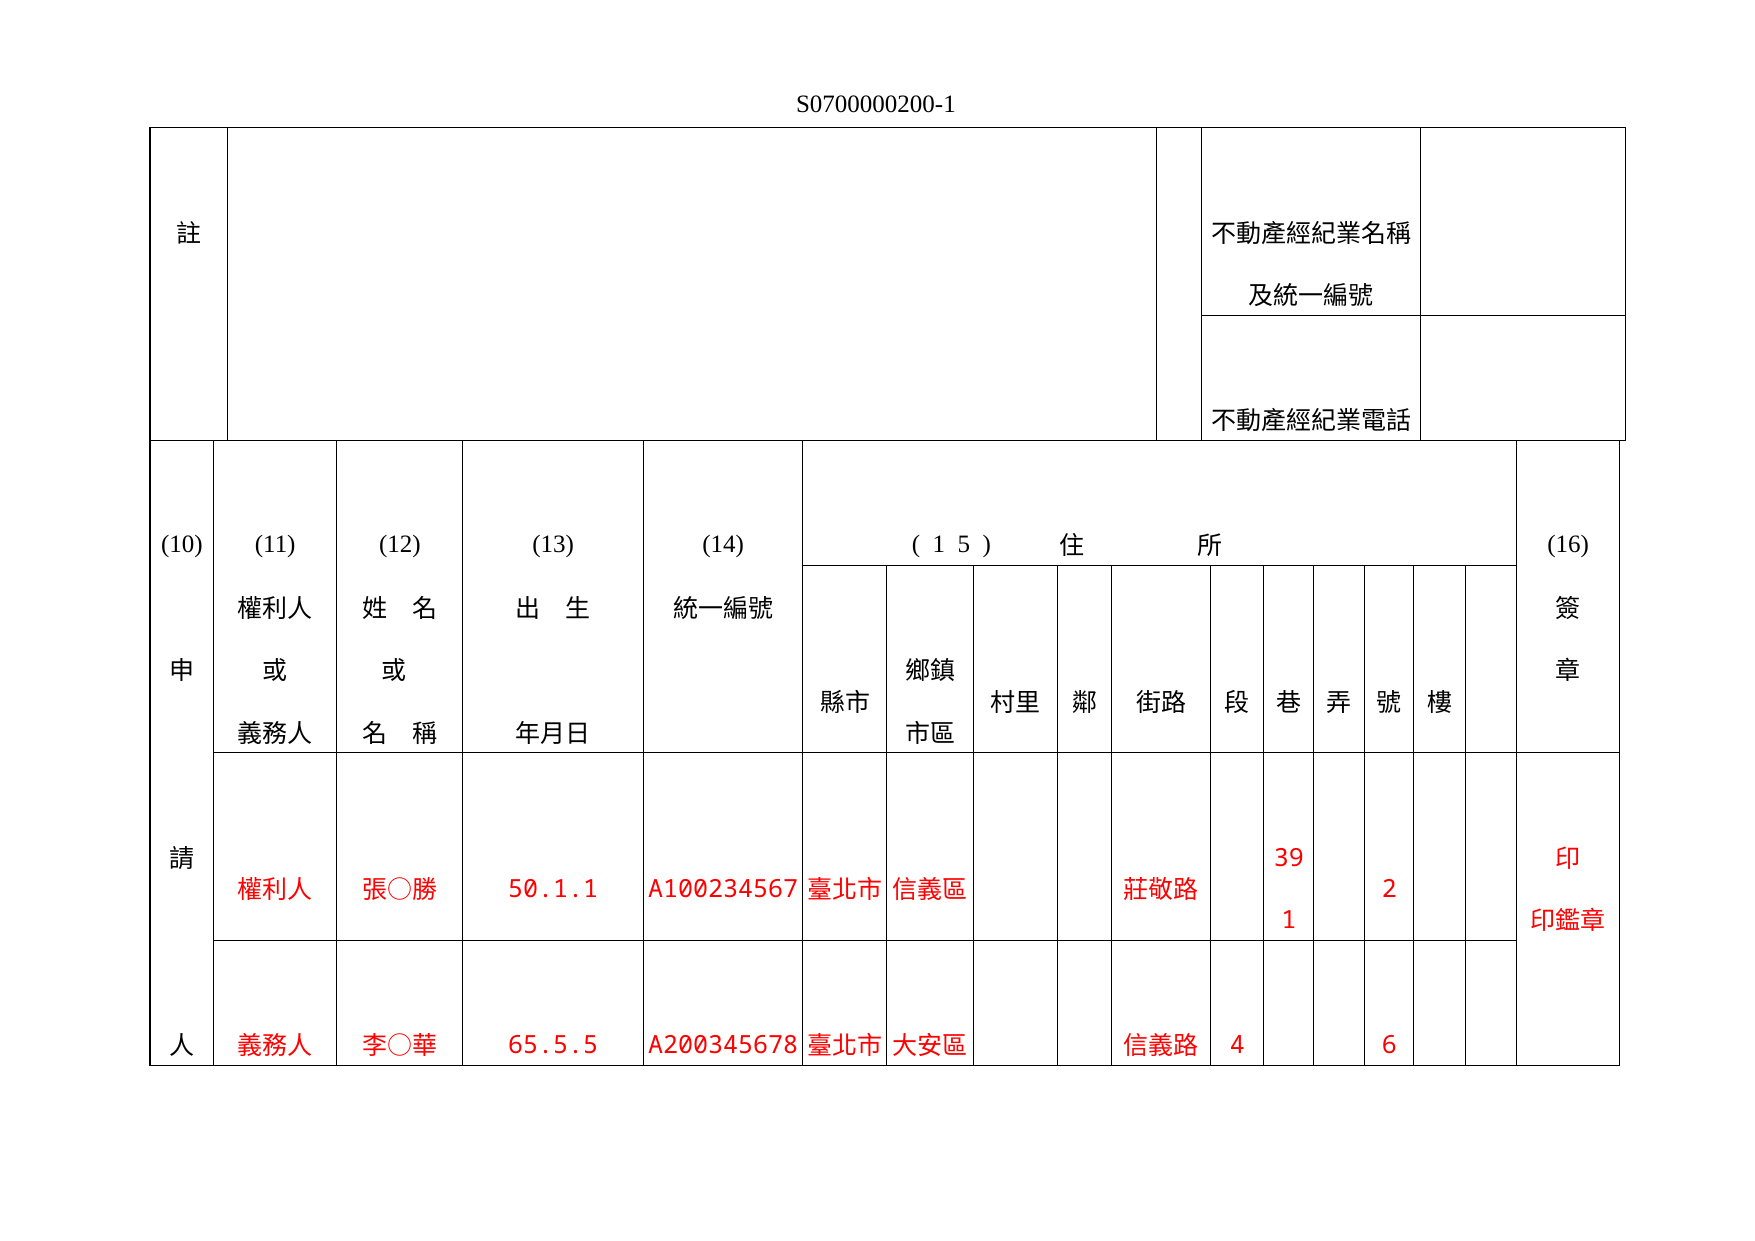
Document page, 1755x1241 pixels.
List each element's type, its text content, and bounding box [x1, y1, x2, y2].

table_cell 臺北市 [803, 941, 886, 1065]
table_cell [1264, 941, 1313, 1065]
table_cell 義務人 [214, 941, 336, 1065]
table_cell [974, 941, 1057, 1065]
table_cell 信義區 [887, 753, 973, 940]
table_cell 不動產經紀業名稱 及統一編號 [1202, 128, 1420, 315]
table_cell [228, 128, 1156, 440]
table_cell 信義路 [1112, 941, 1210, 1065]
table_cell [1421, 316, 1625, 440]
table_cell (12) 姓 名 或 名 稱 [337, 441, 462, 752]
table_cell 號 [1365, 566, 1413, 752]
table_cell (14) 統一編號 [644, 441, 802, 752]
table_cell 不動產經紀業電話 [1202, 316, 1420, 440]
table_cell 街路 [1112, 566, 1210, 752]
table_cell [974, 753, 1057, 940]
table_cell 印 印鑑章 [1517, 753, 1619, 1065]
table_cell [1466, 753, 1516, 940]
table_cell 鄰 [1058, 566, 1111, 752]
table_cell [1211, 753, 1263, 940]
table_cell [1058, 753, 1111, 940]
table_cell 50.1.1 [463, 753, 643, 940]
table_cell 6 [1365, 941, 1413, 1065]
table_cell 65.5.5 [463, 941, 643, 1065]
table_cell (10) 申 請 人 [151, 441, 213, 1065]
table_cell A200345678 [644, 941, 802, 1065]
table_cell [1620, 565, 1626, 752]
table_cell [1314, 753, 1364, 940]
table_cell [1466, 566, 1516, 752]
table_cell [1620, 752, 1626, 940]
table_cell 樓 [1414, 566, 1465, 752]
table_cell [1620, 940, 1626, 1065]
table_cell 4 [1211, 941, 1263, 1065]
table_cell [1421, 128, 1625, 315]
table_cell [1157, 128, 1201, 440]
table_cell [1414, 753, 1465, 940]
table_cell 註 [151, 128, 227, 440]
table_cell 弄 [1314, 566, 1364, 752]
table_cell 鄉鎮 市區 [887, 566, 973, 752]
table_cell 張○勝 [337, 753, 462, 940]
table_cell 莊敬路 [1112, 753, 1210, 940]
table_cell 2 [1365, 753, 1413, 940]
table_cell 縣市 [803, 566, 886, 752]
table_cell 巷 [1264, 566, 1313, 752]
table_cell 大安區 [887, 941, 973, 1065]
table_cell (11) 權利人 或 義務人 [214, 441, 336, 752]
table_cell [1466, 941, 1516, 1065]
table_cell [1314, 941, 1364, 1065]
table_cell 臺北市 [803, 753, 886, 940]
table_cell A100234567 [644, 753, 802, 940]
table_cell 權利人 [214, 753, 336, 940]
table_cell 段 [1211, 566, 1263, 752]
table_cell 村里 [974, 566, 1057, 752]
table_cell [1620, 441, 1626, 565]
table_cell 李○華 [337, 941, 462, 1065]
table_cell [1414, 941, 1465, 1065]
table_cell (13) 出 生 年月日 [463, 441, 643, 752]
table_cell (16) 簽 章 [1517, 441, 1619, 752]
table_cell [1058, 941, 1111, 1065]
table_cell (15) 住 所 [803, 441, 1516, 565]
table_cell 391 [1264, 753, 1313, 940]
